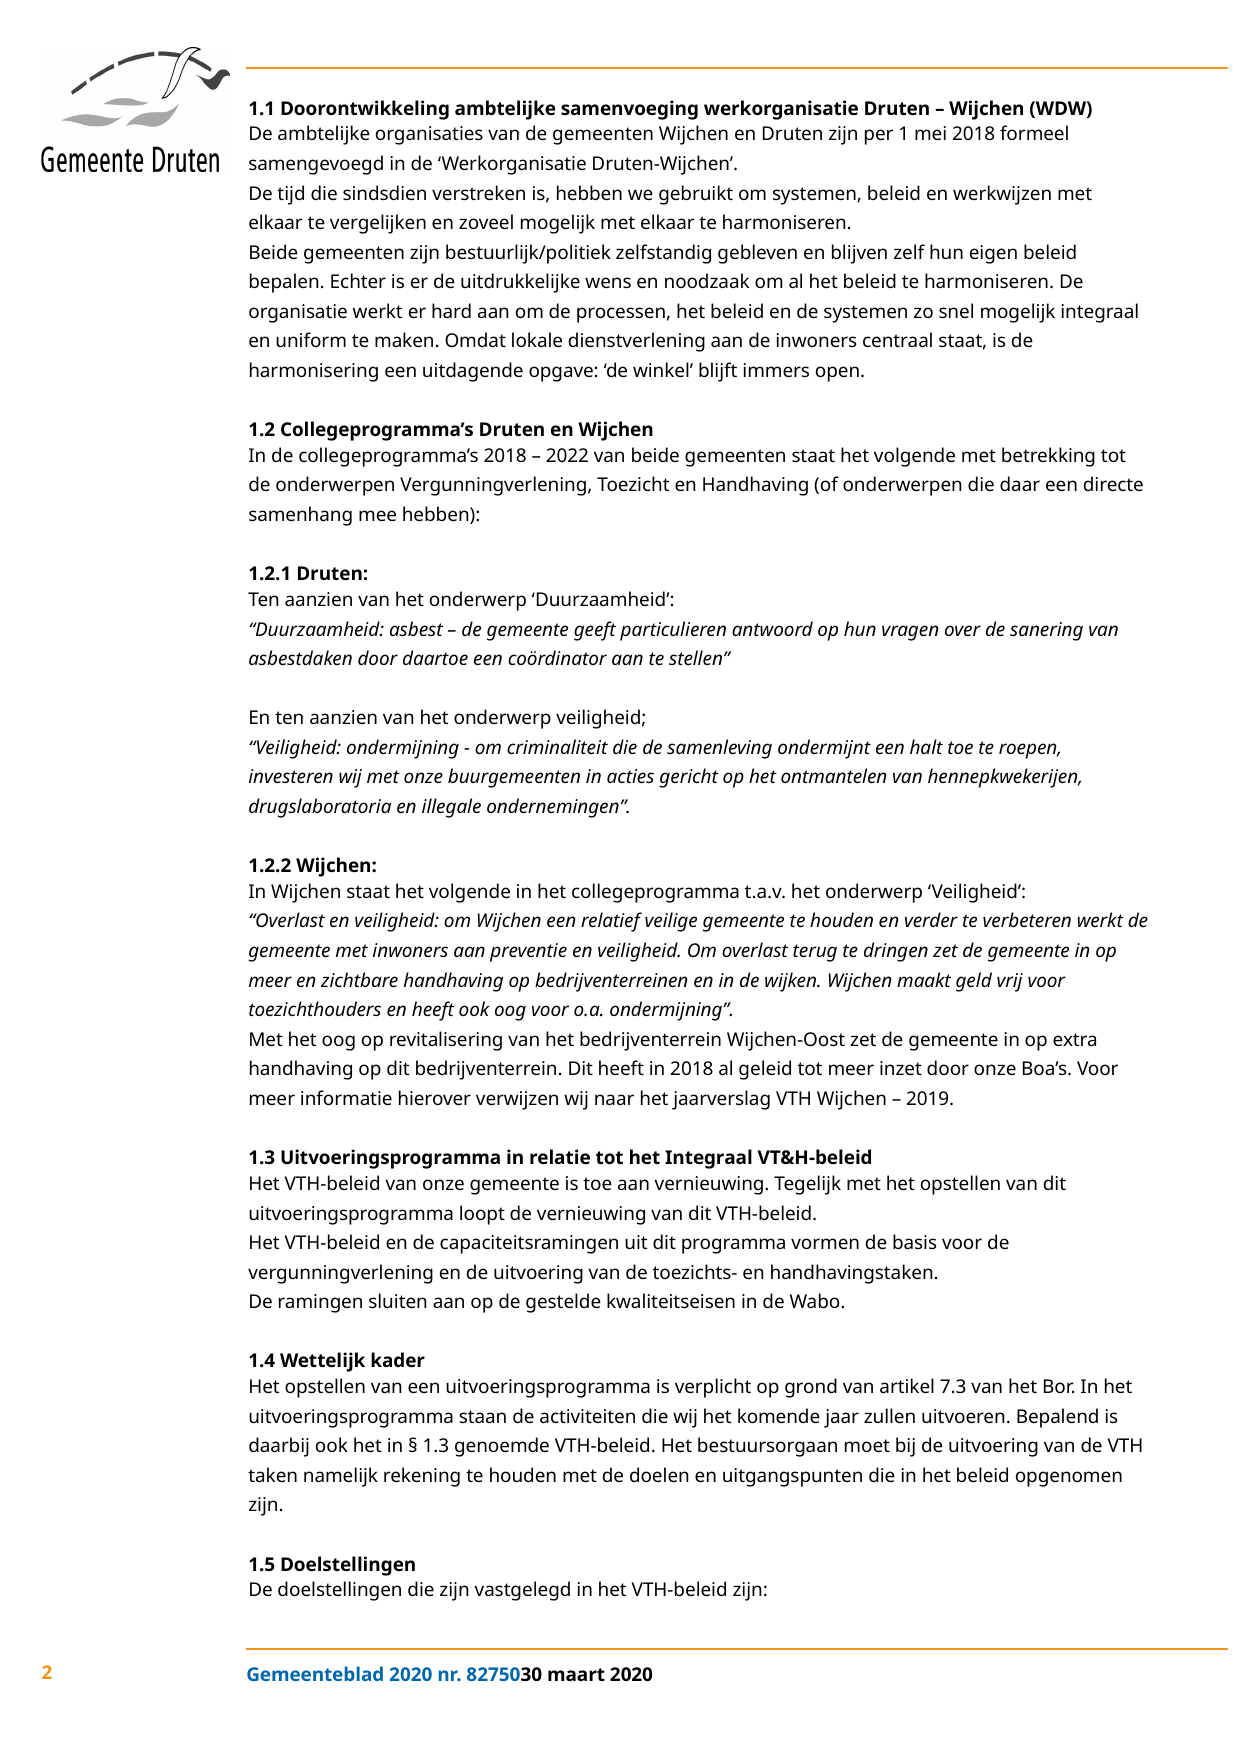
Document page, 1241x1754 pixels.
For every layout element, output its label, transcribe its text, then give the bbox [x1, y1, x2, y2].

text Ten aanzien van het onderwerp ‘Duurzaamheid’: [248, 586, 1152, 612]
text Het VTH-beleid en de capaciteitsramingen uit dit programma vormen de basis voor de vergunningverlening en de uitvoering van de toezichts- en handhavingstaken. [248, 1229, 1152, 1284]
text En ten aanzien van het onderwerp veiligheid; [248, 704, 1152, 730]
text Met het oog op revitalisering van het bedrijventerrein Wijchen-Oost zet de gemeente in op extra handhaving op dit bedrijventerrein. Dit heeft in 2018 al geleid tot meer inzet door onze Boa’s. Voor meer informatie hierover verwijzen wij naar het jaarverslag VTH Wijchen – 2019. [248, 1026, 1152, 1111]
text 1.2.1 Druten: [248, 560, 1152, 586]
text 1.2.2 Wijchen: [248, 852, 1152, 878]
text Beide gemeenten zijn bestuurlijk/politiek zelfstandig gebleven en blijven zelf hun eigen beleid bepalen. Echter is er de uitdrukkelijke wens en noodzaak om al het beleid te harmoniseren. De organisatie werkt er hard aan om de processen, het beleid en de systemen zo snel mogelijk integraal en uniform te maken. Omdat lokale dienstverlening aan de inwoners centraal staat, is de harmonisering een uitdagende opgave: ‘de winkel’ blijft immers open. [248, 239, 1152, 383]
text 1.3 Uitvoeringsprogramma in relatie tot het Integraal VT&H-beleid [248, 1144, 1152, 1170]
text De doelstellingen die zijn vastgelegd in het VTH-beleid zijn: [248, 1577, 1152, 1602]
text Het opstellen van een uitvoeringsprogramma is verplicht op grond van artikel 7.3 van het Bor. In het uitvoeringsprogramma staan de activiteiten die wij het komende jaar zullen uitvoeren. Bepalend is daarbij ook het in § 1.3 genoemde VTH-beleid. Het bestuursorgaan moet bij de uitvoering van de VTH taken namelijk rekening te houden met de doelen en uitgangspunten die in het beleid opgenomen zijn. [248, 1373, 1152, 1517]
picture [41, 47, 231, 172]
text De tijd die sindsdien verstreken is, hebben we gebruikt om systemen, beleid en werkwijzen met elkaar te vergelijken en zoveel mogelijk met elkaar te harmoniseren. [248, 180, 1152, 235]
text “Duurzaamheid: asbest – de gemeente geeft particulieren antwoord op hun vragen over de sanering van asbestdaken door daartoe een coördinator aan te stellen” [248, 616, 1152, 671]
text In de collegeprogramma’s 2018 – 2022 van beide gemeenten staat het volgende met betrekking tot de onderwerpen Vergunningverlening, Toezicht en Handhaving (of onderwerpen die daar een directe samenhang mee hebben): [248, 442, 1152, 527]
text 1.4 Wettelijk kader [248, 1348, 1152, 1373]
text 1.5 Doelstellingen [248, 1551, 1152, 1577]
text “Overlast en veiligheid: om Wijchen een relatief veilige gemeente te houden en verder te verbeteren werkt de gemeente met inwoners aan preventie en veiligheid. Om overlast terug te dringen zet de gemeente in op meer en zichtbare handhaving op bedrijventerreinen en in de wijken. Wijchen maakt geld vrij voor toezichthouders en heeft ook oog voor o.a. ondermijning”. [248, 908, 1152, 1022]
text Het VTH-beleid van onze gemeente is toe aan vernieuwing. Tegelijk met het opstellen van dit uitvoeringsprogramma loopt de vernieuwing van dit VTH-beleid. [248, 1170, 1152, 1225]
text 1.1 Doorontwikkeling ambtelijke samenvoeging werkorganisatie Druten – Wijchen (WDW) [248, 95, 1152, 121]
text De ramingen sluiten aan op de gestelde kwaliteitseisen in de Wabo. [248, 1288, 1152, 1314]
text 1.2 Collegeprogramma’s Druten en Wijchen [248, 416, 1152, 442]
text De ambtelijke organisaties van de gemeenten Wijchen en Druten zijn per 1 mei 2018 formeel samengevoegd in de ‘Werkorganisatie Druten-Wijchen’. [248, 121, 1152, 176]
text “Veiligheid: ondermijning - om criminaliteit die de samenleving ondermijnt een halt toe te roepen, investeren wij met onze buurgemeenten in acties gericht op het ontmantelen van hennepkwekerijen, drugslaboratoria en illegale ondernemingen”. [248, 734, 1152, 819]
text In Wijchen staat het volgende in het collegeprogramma t.a.v. het onderwerp ‘Veiligheid’: [248, 878, 1152, 904]
